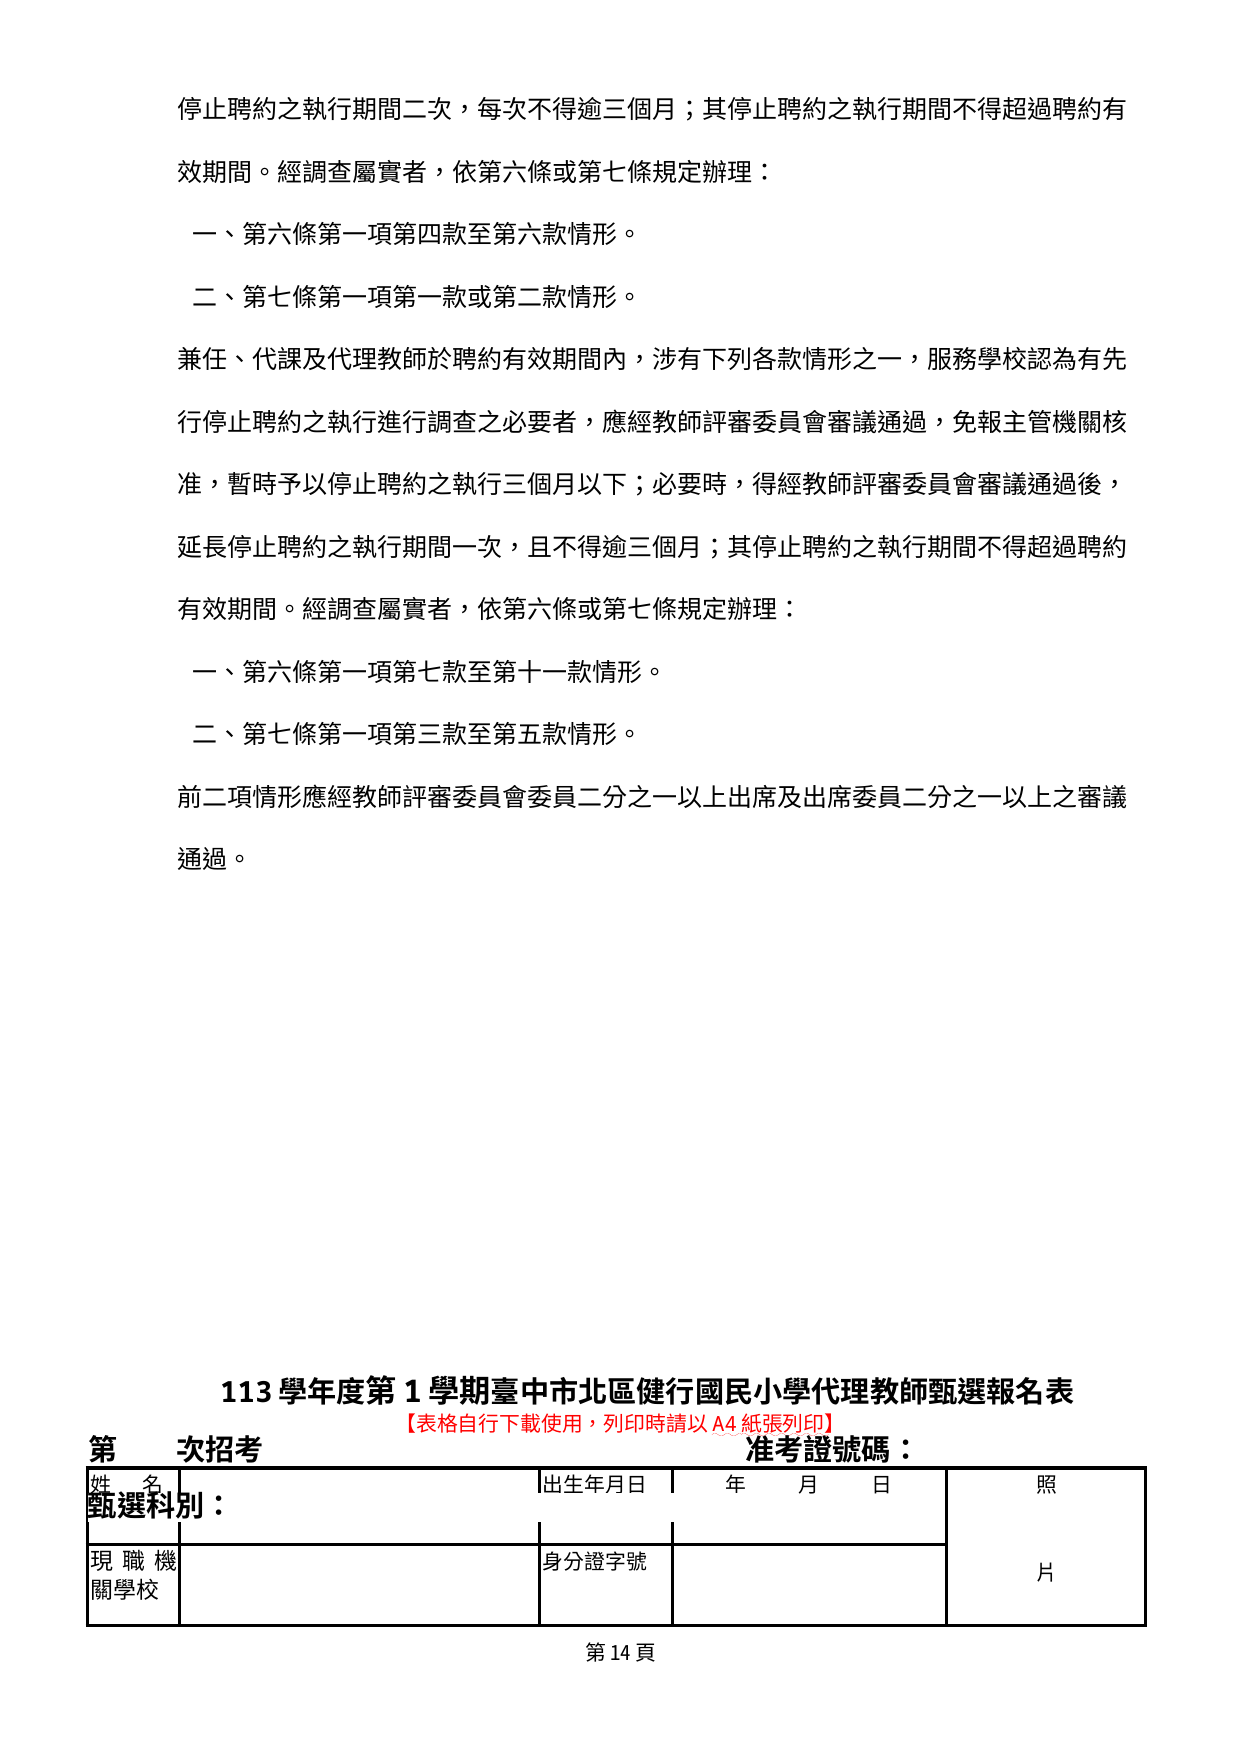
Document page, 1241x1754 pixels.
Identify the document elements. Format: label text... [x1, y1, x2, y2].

text 停止聘約之執行期間二次，每次不得逾三個月；其停止聘約之執行期間不得超過聘約有效期間。經調查屬實者，依第六條或第七條規定辦理： [89, 66, 1152, 191]
text 甄選科別： [88, 1493, 791, 1522]
text 【表格自行下載使用，列印時請以A4紙張列印】 [89, 1408, 1152, 1437]
text 113學年度第1學期臺中市北區健行國民小學代理教師甄選報名表 [89, 1379, 1152, 1408]
text 一、第六條第一項第四款至第六款情形。 [177, 191, 1152, 254]
text 二、第七條第一項第三款至第五款情形。 [177, 691, 1152, 754]
text 兼任、代課及代理教師於聘約有效期間內，涉有下列各款情形之一，服務學校認為有先行停止聘約之執行進行調查之必要者，應經教師評審委員會審議通過，免報主管機關核准，暫時予以停止聘約之執行三個月以下；必要時，得經教師評審委員會審議通過後，延長停止聘約之執行期間一次，且不得逾三個月；其停止聘約之執行期間不得超過聘約有效期間。經調查屬實者，依第六條或第七條規定辦理： [177, 316, 1152, 629]
table_cell [181, 1546, 538, 1624]
table_header [541, 1522, 671, 1543]
text 一、第六條第一項第七款至第十一款情形。 [177, 629, 1152, 691]
table_cell 現職機關學校 [89, 1546, 178, 1624]
table_header 年 月 日 [674, 1470, 945, 1543]
table_header 出生年月日 [541, 1470, 671, 1493]
text 第 次招考 准考證號碼： [89, 1437, 1152, 1466]
table_cell 身分證字號 [541, 1546, 671, 1624]
text 二、第七條第一項第一款或第二款情形。 [177, 254, 1152, 316]
table_header 姓 名 [89, 1470, 178, 1493]
table_header 照 片 [948, 1470, 1144, 1624]
table_header [89, 1522, 178, 1543]
table_header [181, 1522, 538, 1543]
text 前二項情形應經教師評審委員會委員二分之一以上出席及出席委員二分之一以上之審議通過。 [177, 754, 1152, 879]
table_header [181, 1470, 538, 1493]
table_cell [674, 1546, 945, 1624]
